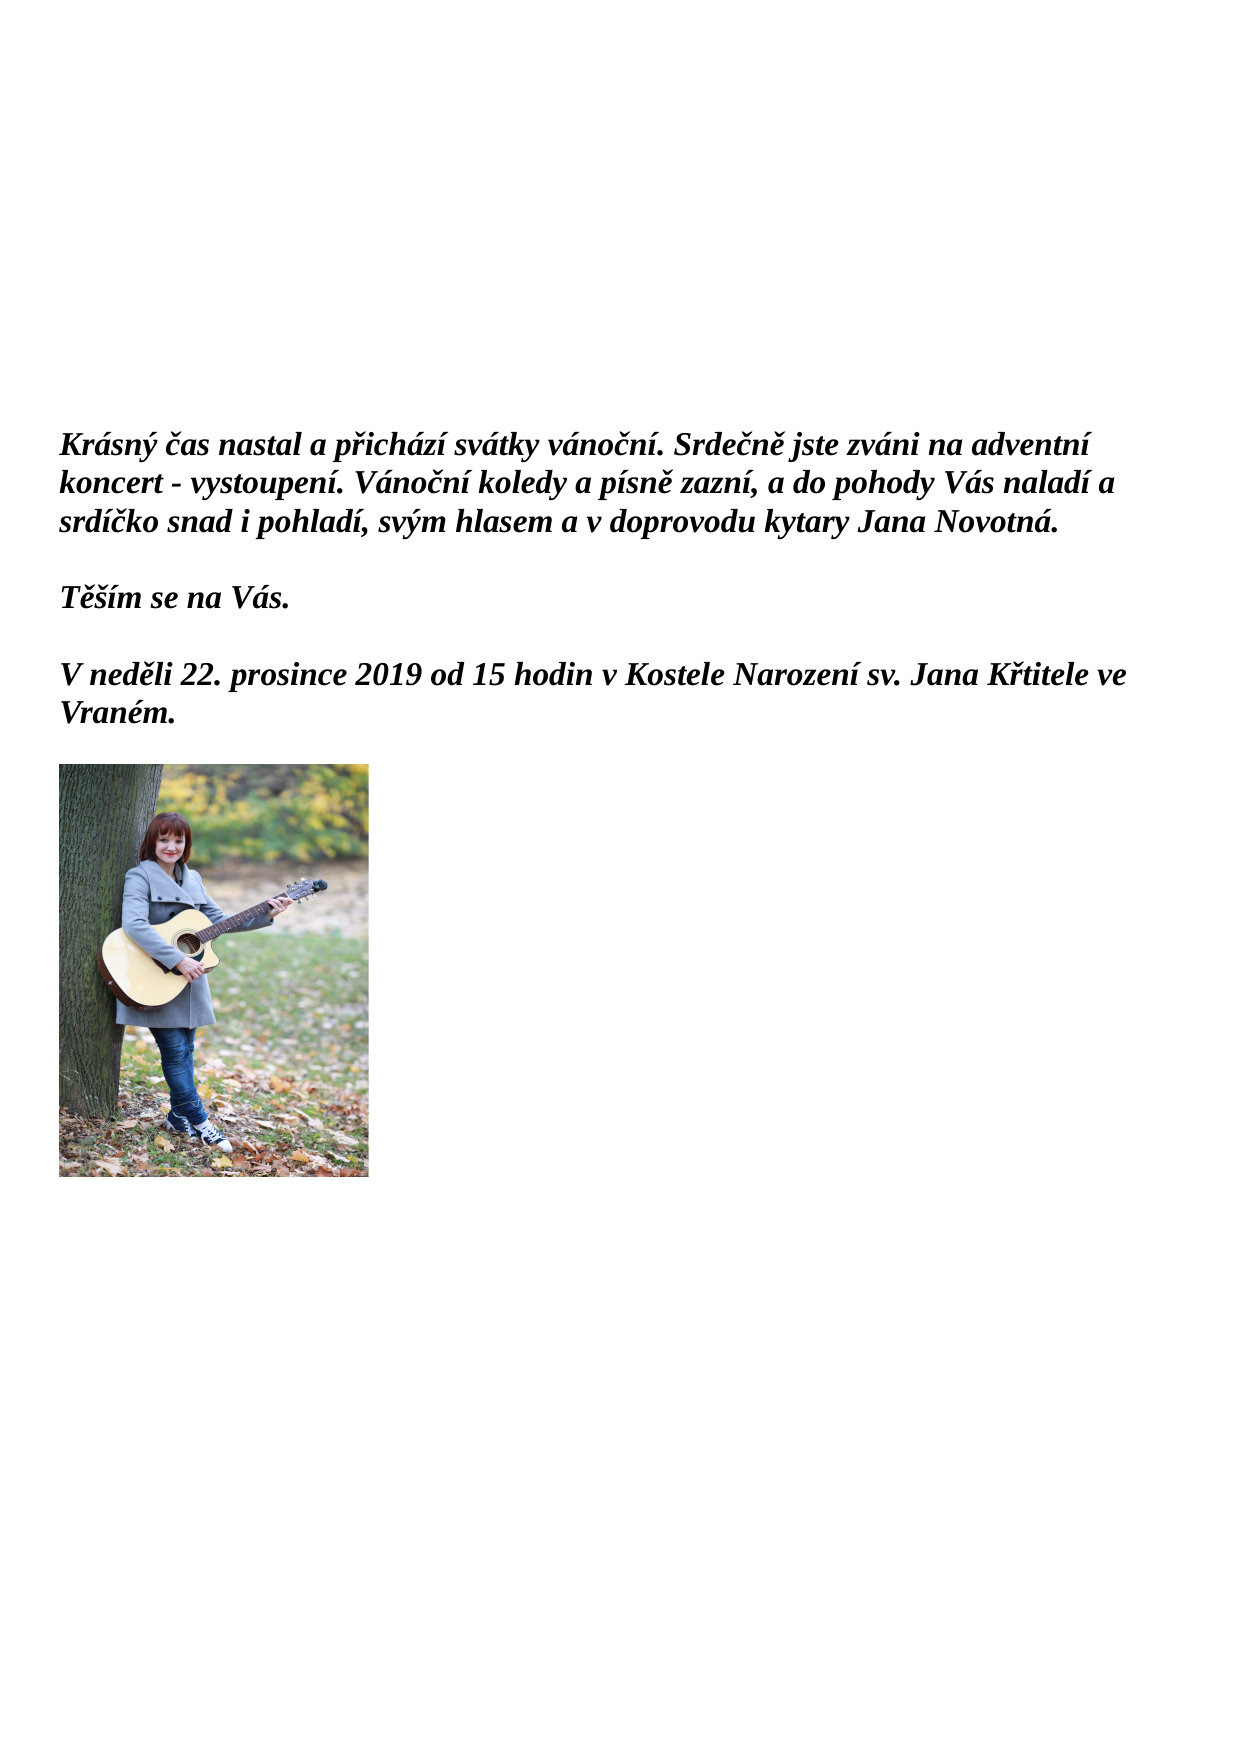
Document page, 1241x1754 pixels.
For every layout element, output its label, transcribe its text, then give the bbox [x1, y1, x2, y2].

text Těším se na Vás. [59, 578, 1181, 616]
text V neděli 22. prosince 2019 od 15 hodin v Kostele Narození sv. Jana Křtitele ve Vraném. [59, 654, 1181, 731]
text Krásný čas nastal a přichází svátky vánoční. Srdečně jste zváni na adventní koncert - vystoupení. Vánoční koledy a písně zazní, a do pohody Vás naladí a srdíčko snad i pohladí, svým hlasem a v doprovodu kytary Jana Novotná. [59, 424, 1181, 539]
